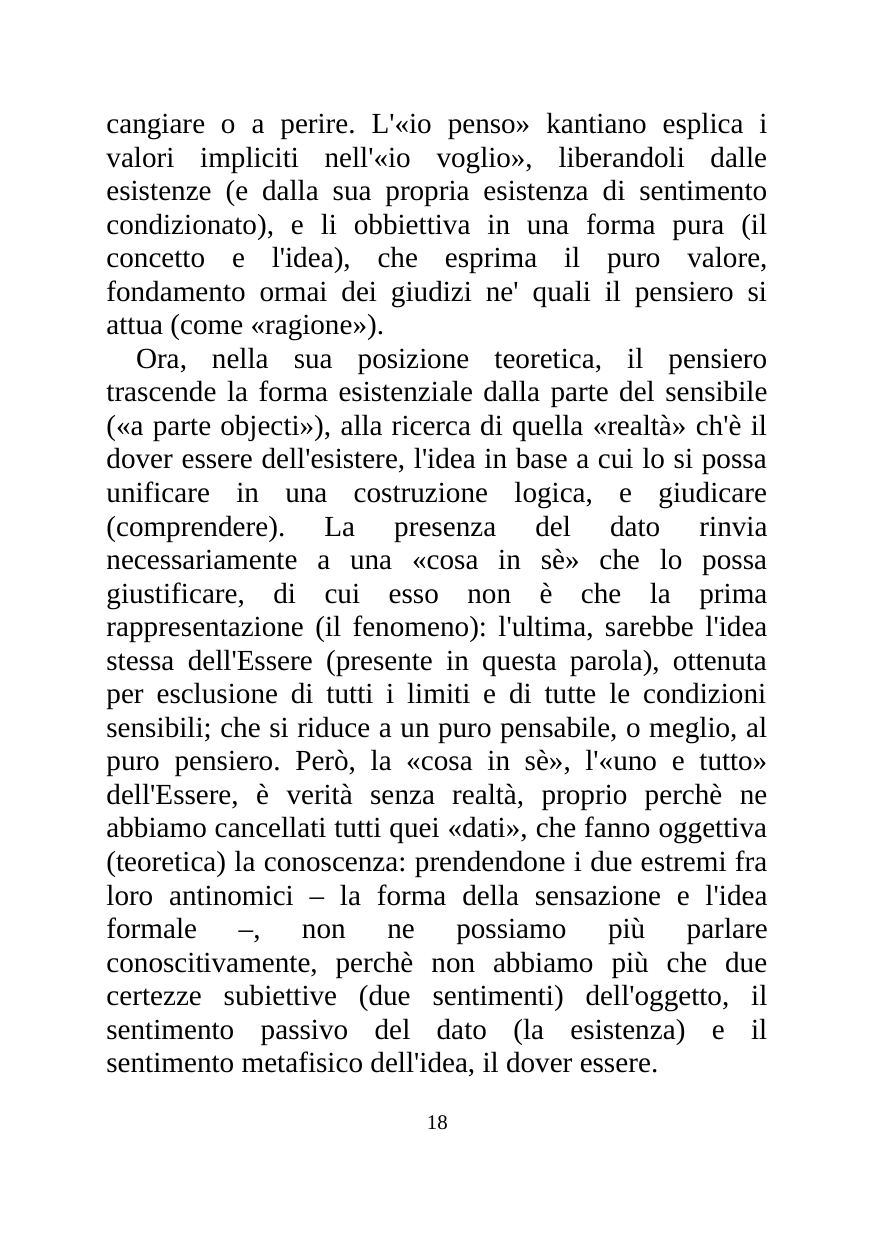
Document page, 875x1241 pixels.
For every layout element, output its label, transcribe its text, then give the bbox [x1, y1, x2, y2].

text Ora, nella sua posizione teoretica, il pensiero trascende la forma esistenziale dalla parte del sensibile («a parte objecti»), alla ricerca di quella «realtà» ch'è il dover essere dell'esistere, l'idea in base a cui lo si possa unificare in una costruzione logica, e giudicare (comprendere). La presenza del dato rinvia necessariamente a una «cosa in sè» che lo possa giustificare, di cui esso non è che la prima rappresentazione (il fenomeno): l'ultima, sarebbe l'idea stessa dell'Essere (presente in questa parola), ottenuta per esclusione di tutti i limiti e di tutte le condizioni sensibili; che si riduce a un puro pensabile, o meglio, al puro pensiero. Però, la «cosa in sè», l'«uno e tutto» dell'Essere, è verità senza realtà, proprio perchè ne abbiamo cancellati tutti quei «dati», che fanno oggettiva (teoretica) la conoscenza: prendendone i due estremi fra loro antinomici – la forma della sensazione e l'idea formale –, non ne possiamo più parlare conoscitivamente, perchè non abbiamo più che due certezze subiettive (due sentimenti) dell'oggetto, il sentimento passivo del dato (la esistenza) e il sentimento metafisico dell'idea, il dover essere. [106, 341, 768, 1079]
text cangiare o a perire. L'«io penso» kantiano esplica i valori impliciti nell'«io voglio», liberandoli dalle esistenze (e dalla sua propria esistenza di sentimento condizionato), e li obbiettiva in una forma pura (il concetto e l'idea), che esprima il puro valore, fondamento ormai dei giudizi ne' quali il pensiero si attua (come «ragione»). [106, 106, 768, 341]
